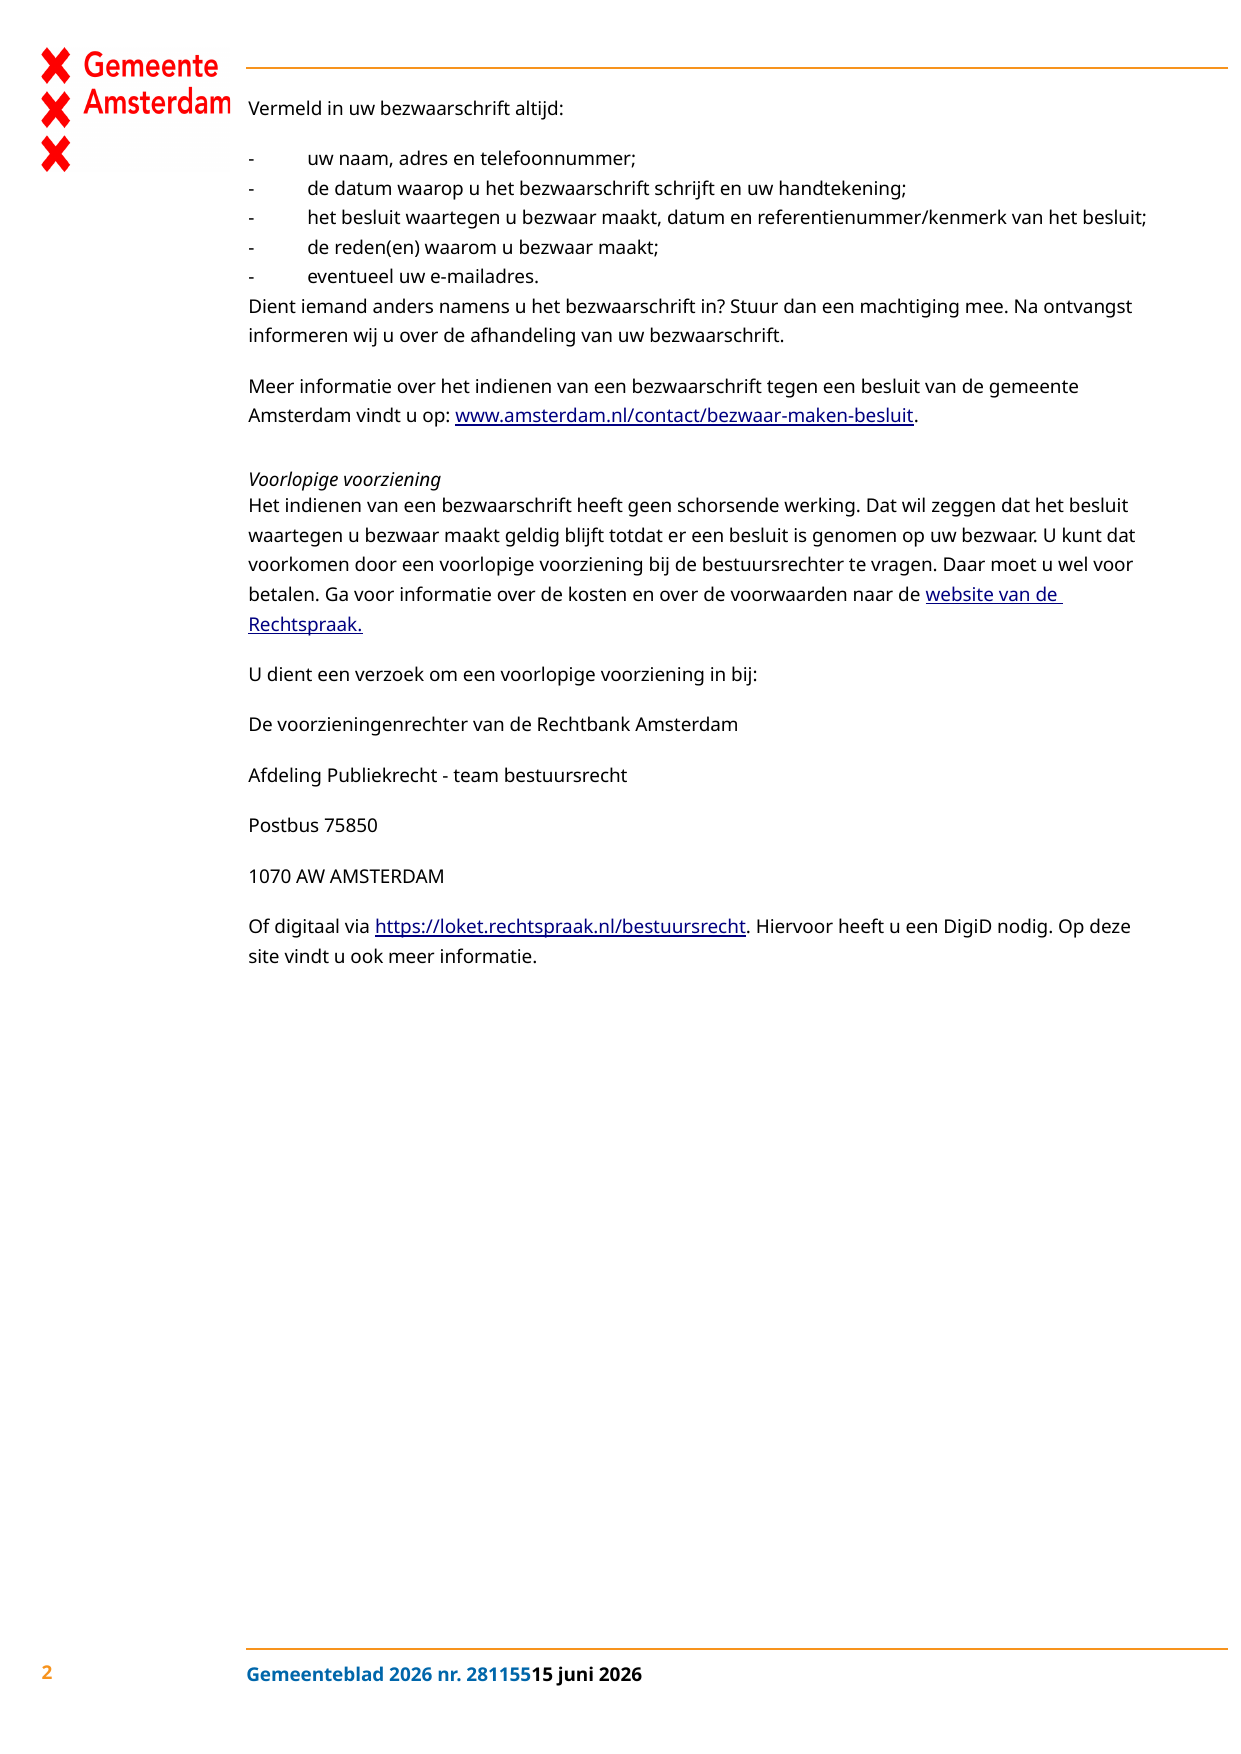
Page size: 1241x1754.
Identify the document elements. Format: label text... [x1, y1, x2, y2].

text Het indienen van een bezwaarschrift heeft geen schorsende werking. Dat wil zeggen dat het besluit waartegen u bezwaar maakt geldig blijft totdat er een besluit is genomen op uw bezwaar. U kunt dat voorkomen door een voorlopige voorziening bij de bestuursrechter te vragen. Daar moet u wel voor betalen. Ga voor informatie over de kosten en over de voorwaarden naar de website van de Rechtspraak. [248, 492, 1152, 636]
text Dient iemand anders namens u het bezwaarschrift in? Stuur dan een machtiging mee. Na ontvangst informeren wij u over de afhandeling van uw bezwaarschrift. [248, 293, 1152, 348]
text Vermeld in uw bezwaarschrift altijd: [248, 95, 1152, 121]
list de reden(en) waarom u bezwaar maakt; [248, 234, 1152, 260]
list de datum waarop u het bezwaarschrift schrijft en uw handtekening; [248, 175, 1152, 201]
text Voorlopige voorziening [248, 467, 1152, 492]
text Afdeling Publiekrecht - team bestuursrecht [248, 762, 1152, 788]
text Meer informatie over het indienen van een bezwaarschrift tegen een besluit van de gemeente Amsterdam vindt u op: www.amsterdam.nl/contact/bezwaar-maken-besluit. [248, 373, 1152, 428]
list uw naam, adres en telefoonnummer; [248, 145, 1152, 171]
picture [41, 47, 231, 172]
text De voorzieningenrechter van de Rechtbank Amsterdam [248, 712, 1152, 737]
text U dient een verzoek om een voorlopige voorziening in bij: [248, 661, 1152, 687]
text 1070 AW AMSTERDAM [248, 863, 1152, 888]
list eventueel uw e-mailadres. [248, 263, 1152, 289]
text Of digitaal via https://loket.rechtspraak.nl/bestuursrecht. Hiervoor heeft u een DigiD nodig. Op deze site vindt u ook meer informatie. [248, 913, 1152, 968]
text Postbus 75850 [248, 812, 1152, 838]
list het besluit waartegen u bezwaar maakt, datum en referentienummer/kenmerk van het besluit; [248, 204, 1152, 230]
